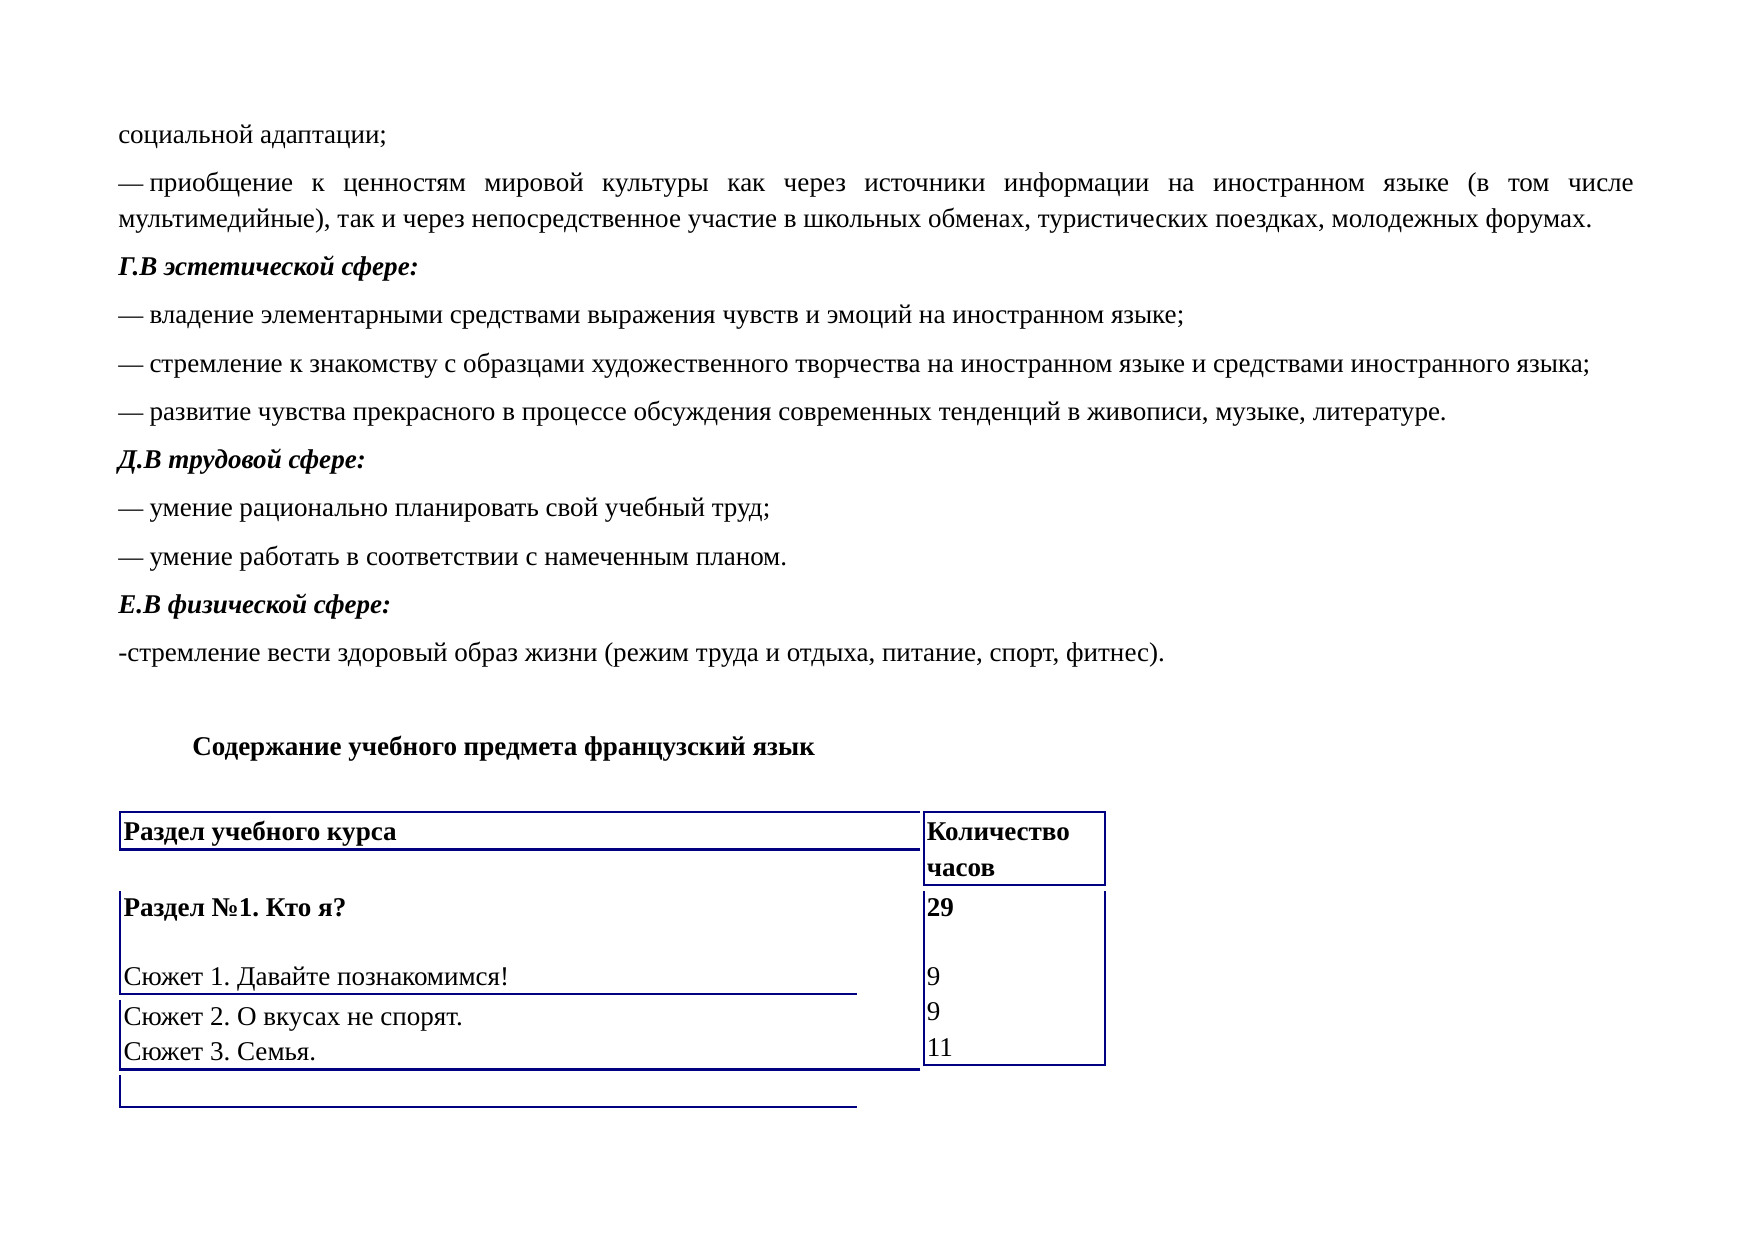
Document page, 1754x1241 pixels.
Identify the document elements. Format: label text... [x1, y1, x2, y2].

table_header Раздел учебного курса [118, 811, 921, 891]
table_cell 29 9 9 11 [921, 891, 1107, 1112]
text Е.В физической сфере: [118, 588, 1636, 619]
text — приобщение к ценностям мировой культуры как через источники информации на иностранном языке (в том числе мультимедийные), так и через непосредственное участие в школьных обменах, туристических поездках, молодежных форумах. [118, 166, 1636, 233]
text Д.В трудовой сфере: [118, 443, 1636, 474]
text социальной адаптации; [118, 118, 1636, 149]
text — умение работать в соответствии с намеченным планом. [118, 540, 1636, 571]
text — развитие чувства прекрасного в процессе обсуждения современных тенденций в живописи, музыке, литературе. [118, 395, 1636, 426]
text — умение рационально планировать свой учебный труд; [118, 491, 1636, 523]
text — владение элементарными средствами выражения чувств и эмоций на иностранном языке; [118, 298, 1636, 330]
text Г.В эстетической сфере: [118, 250, 1636, 281]
table_header Количество часов [921, 811, 1107, 891]
text -стремление вести здоровый образ жизни (режим труда и отдыха, питание, спорт, фитнес). [118, 636, 1636, 667]
text — стремление к знакомству с образцами художественного творчества на иностранном языке и средствами иностранного языка; [118, 347, 1636, 378]
text Содержание учебного предмета французский язык [118, 730, 1636, 761]
table_cell Раздел №1. Кто я? Cюжет 1. Давайте познакомимся! Сюжет 2. О вкусах не спорят. Сюжет 3. Семья. [118, 891, 921, 1112]
